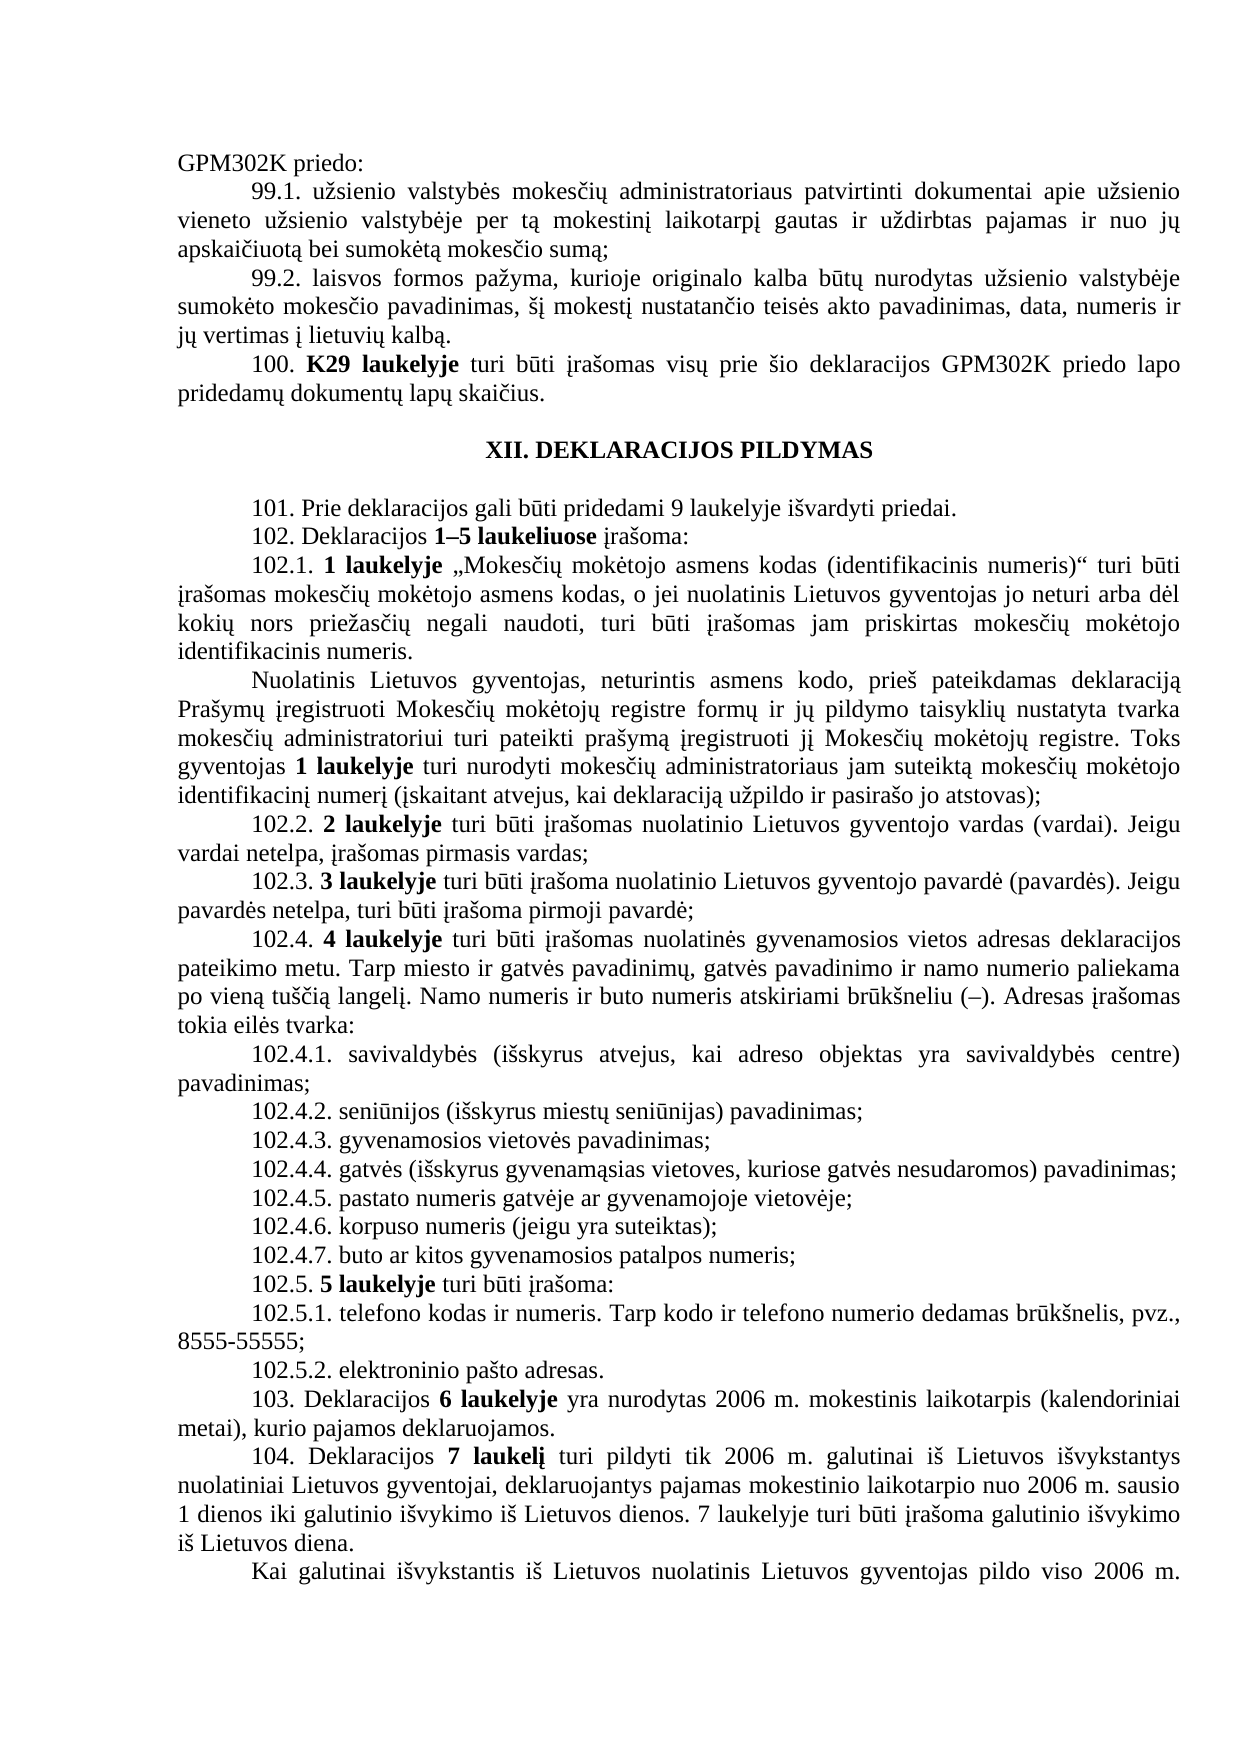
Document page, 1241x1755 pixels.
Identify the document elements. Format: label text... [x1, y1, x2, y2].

text 102.4.2. seniūnijos (išskyrus miestų seniūnijas) pavadinimas; [177, 1096, 1181, 1125]
text 102.3. 3 laukelyje turi būti įrašoma nuolatinio Lietuvos gyventojo pavardė (pavardės). Jeigu pavardės netelpa, turi būti įrašoma pirmoji pavardė; [177, 866, 1181, 924]
text XII. DEKLARACIJOS PILDYMAS [177, 435, 1181, 464]
text 102.4.4. gatvės (išskyrus gyvenamąsias vietoves, kuriose gatvės nesudaromos) pavadinimas; [177, 1154, 1181, 1183]
text 102.4.6. korpuso numeris (jeigu yra suteiktas); [177, 1211, 1181, 1240]
text 102.4.3. gyvenamosios vietovės pavadinimas; [177, 1125, 1181, 1154]
text 102.4.1. savivaldybės (išskyrus atvejus, kai adreso objektas yra savivaldybės centre) pavadinimas; [177, 1039, 1181, 1096]
text 102.5.2. elektroninio pašto adresas. [177, 1355, 1181, 1384]
text 102.4.7. buto ar kitos gyvenamosios patalpos numeris; [177, 1240, 1181, 1269]
text 100. K29 laukelyje turi būti įrašomas visų prie šio deklaracijos GPM302K priedo lapo pridedamų dokumentų lapų skaičius. [177, 349, 1181, 406]
text 102.1. 1 laukelyje „Mokesčių mokėtojo asmens kodas (identifikacinis numeris)“ turi būti įrašomas mokesčių mokėtojo asmens kodas, o jei nuolatinis Lietuvos gyventojas jo neturi arba dėl kokių nors priežasčių negali naudoti, turi būti įrašomas jam priskirtas mokesčių mokėtojo identifikacinis numeris. [177, 550, 1181, 665]
text 99.1. užsienio valstybės mokesčių administratoriaus patvirtinti dokumentai apie užsienio vieneto užsienio valstybėje per tą mokestinį laikotarpį gautas ir uždirbtas pajamas ir nuo jų apskaičiuotą bei sumokėtą mokesčio sumą; [177, 176, 1181, 263]
text 102.5.1. telefono kodas ir numeris. Tarp kodo ir telefono numerio dedamas brūkšnelis, pvz., 8555-55555; [177, 1298, 1181, 1355]
text 102.4.5. pastato numeris gatvėje ar gyvenamojoje vietovėje; [177, 1183, 1181, 1211]
text 99.2. laisvos formos pažyma, kurioje originalo kalba būtų nurodytas užsienio valstybėje sumokėto mokesčio pavadinimas, šį mokestį nustatančio teisės akto pavadinimas, data, numeris ir jų vertimas į lietuvių kalbą. [177, 263, 1181, 349]
text Nuolatinis Lietuvos gyventojas, neturintis asmens kodo, prieš pateikdamas deklaraciją Prašymų įregistruoti Mokesčių mokėtojų registre formų ir jų pildymo taisyklių nustatyta tvarka mokesčių administratoriui turi pateikti prašymą įregistruoti jį Mokesčių mokėtojų registre. Toks gyventojas 1 laukelyje turi nurodyti mokesčių administratoriaus jam suteiktą mokesčių mokėtojo identifikacinį numerį (įskaitant atvejus, kai deklaraciją užpildo ir pasirašo jo atstovas); [177, 665, 1181, 809]
text 102.5. 5 laukelyje turi būti įrašoma: [177, 1269, 1181, 1298]
text 102. Deklaracijos 1–5 laukeliuose įrašoma: [177, 521, 1181, 550]
text Kai galutinai išvykstantis iš Lietuvos nuolatinis Lietuvos gyventojas pildo viso 2006 m. [177, 1556, 1181, 1585]
text 102.2. 2 laukelyje turi būti įrašomas nuolatinio Lietuvos gyventojo vardas (vardai). Jeigu vardai netelpa, įrašomas pirmasis vardas; [177, 809, 1181, 866]
text GPM302K priedo: [177, 148, 1181, 176]
text 103. Deklaracijos 6 laukelyje yra nurodytas 2006 m. mokestinis laikotarpis (kalendoriniai metai), kurio pajamos deklaruojamos. [177, 1384, 1181, 1441]
text 101. Prie deklaracijos gali būti pridedami 9 laukelyje išvardyti priedai. [177, 493, 1181, 521]
text 104. Deklaracijos 7 laukelį turi pildyti tik 2006 m. galutinai iš Lietuvos išvykstantys nuolatiniai Lietuvos gyventojai, deklaruojantys pajamas mokestinio laikotarpio nuo 2006 m. sausio 1 dienos iki galutinio išvykimo iš Lietuvos dienos. 7 laukelyje turi būti įrašoma galutinio išvykimo iš Lietuvos diena. [177, 1441, 1181, 1556]
text 102.4. 4 laukelyje turi būti įrašomas nuolatinės gyvenamosios vietos adresas deklaracijos pateikimo metu. Tarp miesto ir gatvės pavadinimų, gatvės pavadinimo ir namo numerio paliekama po vieną tuščią langelį. Namo numeris ir buto numeris atskiriami brūkšneliu (–). Adresas įrašomas tokia eilės tvarka: [177, 924, 1181, 1039]
